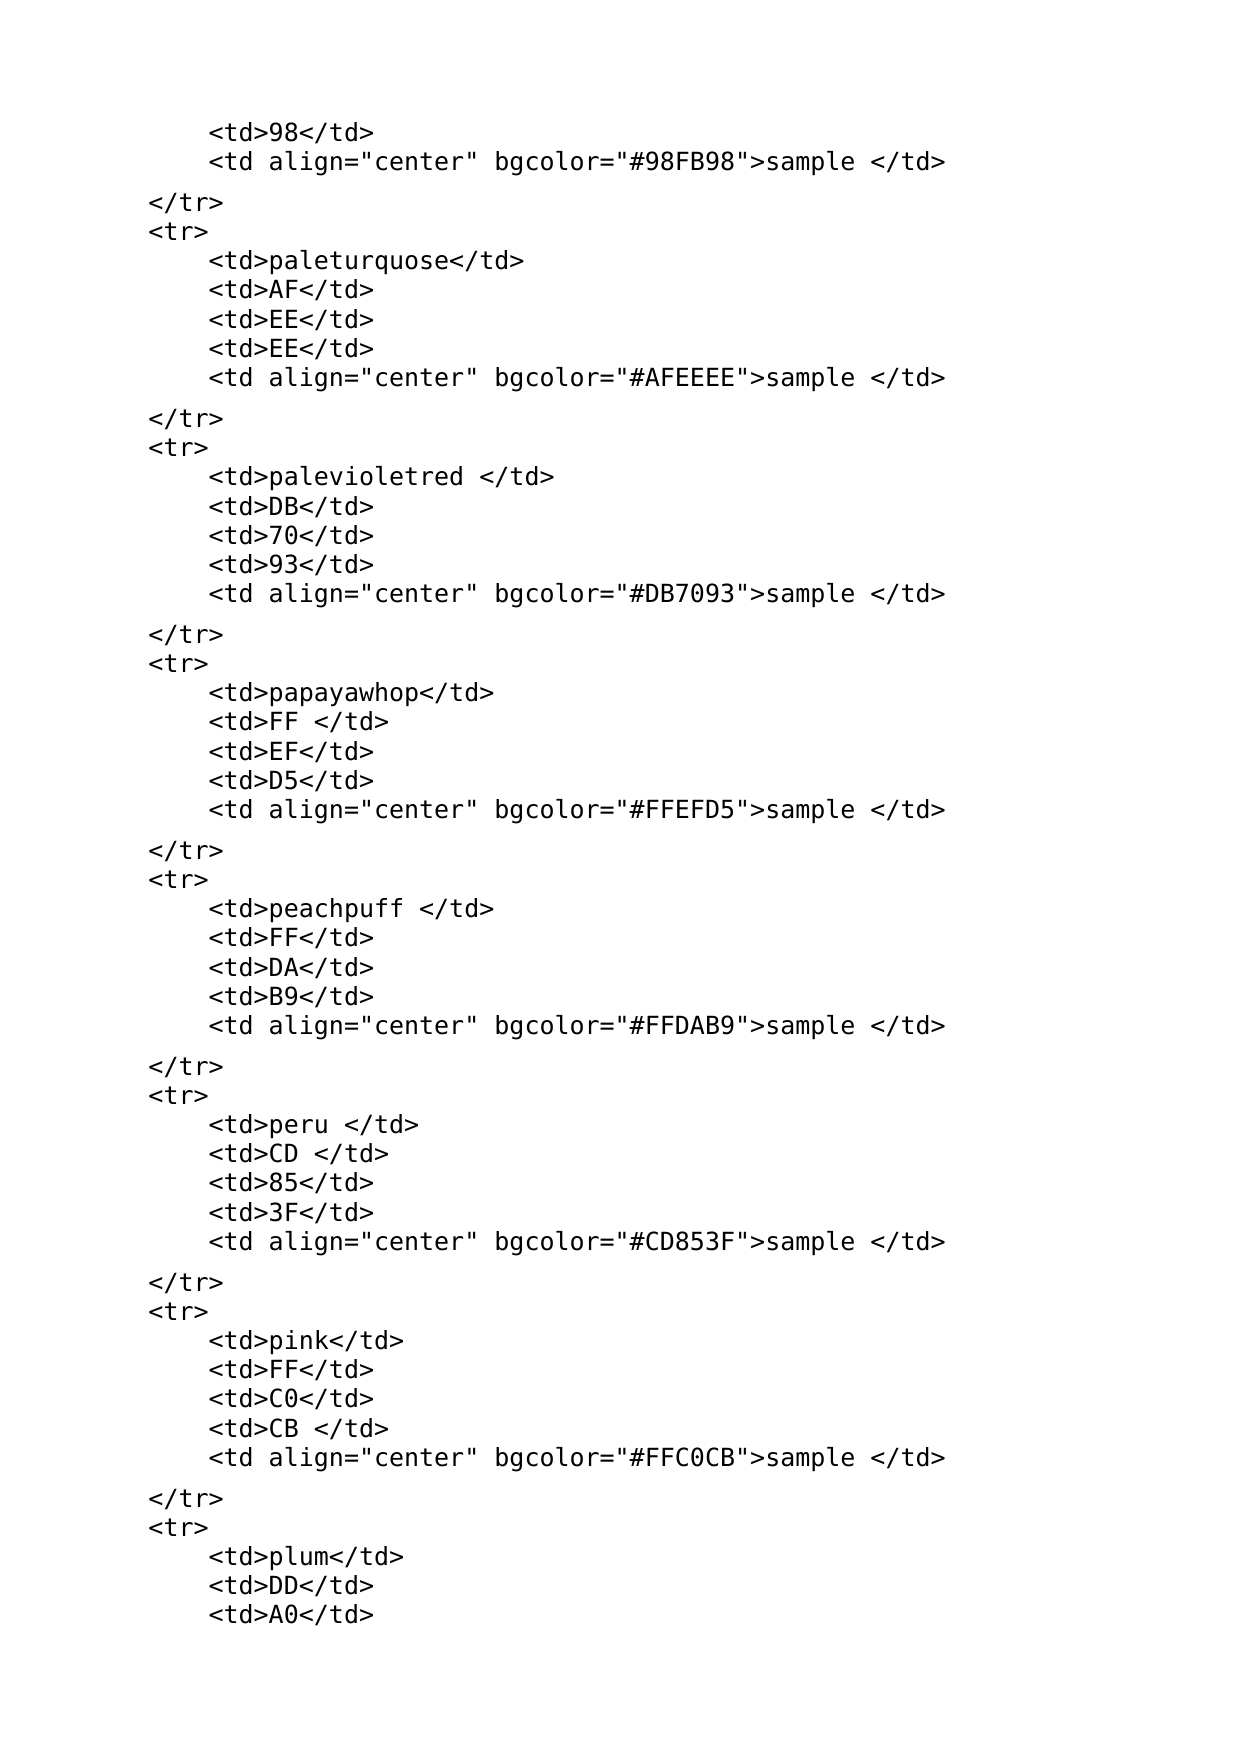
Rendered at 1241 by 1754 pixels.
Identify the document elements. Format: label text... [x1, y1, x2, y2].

text <td>98</td> <td align="center" bgcolor="#98FB98">sample </td> [118, 118, 1122, 176]
text </tr> <tr> <td>plum</td> <td>DD</td> <td>A0</td> [118, 1484, 1122, 1630]
text </tr> <tr> <td>peru </td> <td>CD </td> <td>85</td> <td>3F</td> <td align="center" bgcolor="#CD853F">sample </td> [118, 1052, 1122, 1256]
text </tr> <tr> <td>palevioletred </td> <td>DB</td> <td>70</td> <td>93</td> <td align="center" bgcolor="#DB7093">sample </td> [118, 404, 1122, 608]
text </tr> <tr> <td>paleturquose</td> <td>AF</td> <td>EE</td> <td>EE</td> <td align="center" bgcolor="#AFEEEE">sample </td> [118, 188, 1122, 392]
text </tr> <tr> <td>papayawhop</td> <td>FF </td> <td>EF</td> <td>D5</td> <td align="center" bgcolor="#FFEFD5">sample </td> [118, 620, 1122, 824]
text </tr> <tr> <td>peachpuff </td> <td>FF</td> <td>DA</td> <td>B9</td> <td align="center" bgcolor="#FFDAB9">sample </td> [118, 836, 1122, 1040]
text </tr> <tr> <td>pink</td> <td>FF</td> <td>C0</td> <td>CB </td> <td align="center" bgcolor="#FFC0CB">sample </td> [118, 1268, 1122, 1472]
